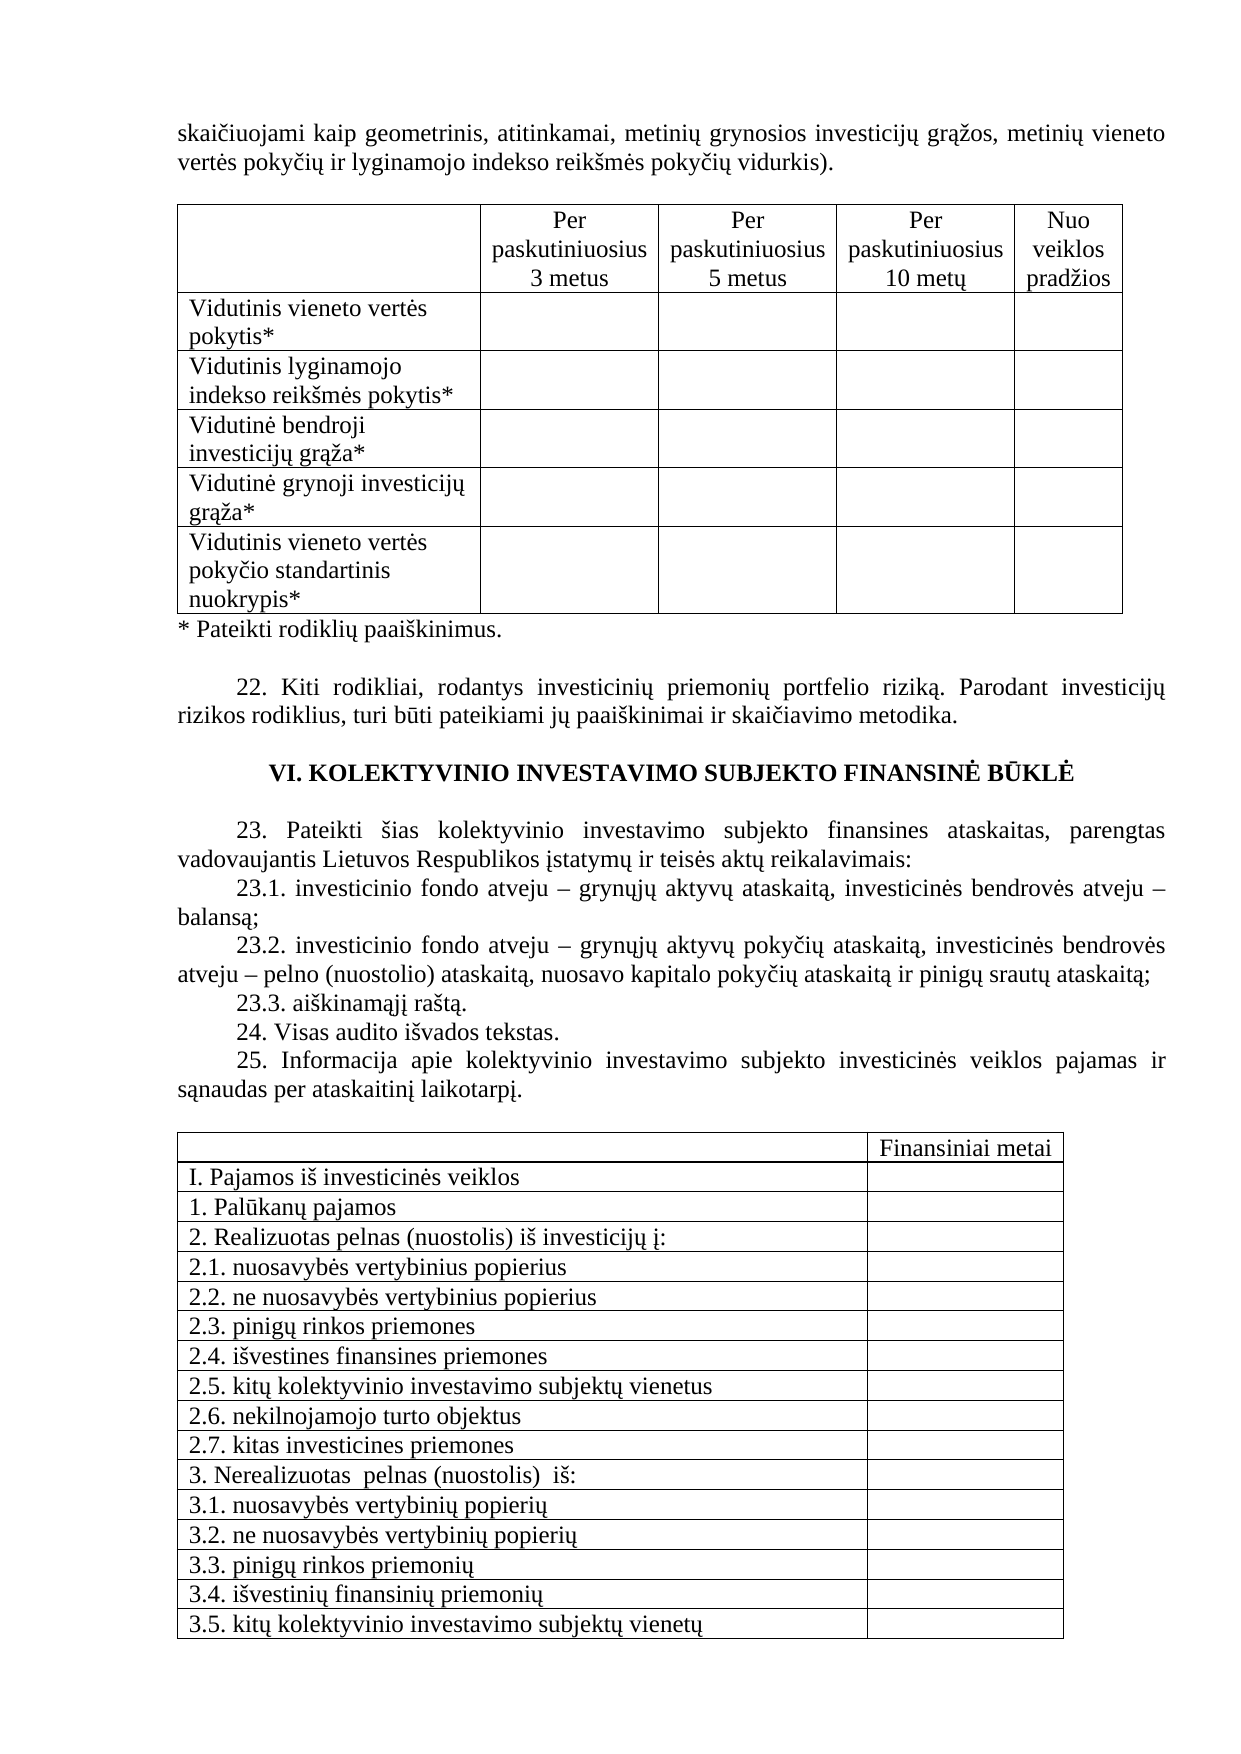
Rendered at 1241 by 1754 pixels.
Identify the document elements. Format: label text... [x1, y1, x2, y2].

table_cell [481, 468, 658, 526]
table_cell 3.2. ne nuosavybės vertybinių popierių [178, 1520, 867, 1549]
table_cell 2.7. kitas investicines priemones [178, 1431, 867, 1459]
table_cell [868, 1609, 1063, 1638]
table_cell 2.2. ne nuosavybės vertybinius popierius [178, 1282, 867, 1310]
text 23.3. aiškinamąjį raštą. [177, 988, 1166, 1017]
text 24. Visas audito išvados tekstas. [177, 1017, 1166, 1045]
table_cell 3.5. kitų kolektyvinio investavimo subjektų vienetų [178, 1609, 867, 1638]
table_cell Vidutinė grynoji investicijų grąža* [178, 468, 480, 526]
table_cell [868, 1341, 1063, 1370]
table_cell [659, 527, 836, 613]
table_cell 2. Realizuotas pelnas (nuostolis) iš investicijų į: [178, 1222, 867, 1251]
table_cell 2.5. kitų kolektyvinio investavimo subjektų vienetus [178, 1371, 867, 1400]
table_cell [659, 293, 836, 350]
table_cell 2.4. išvestines finansines priemones [178, 1341, 867, 1370]
text 23.1. investicinio fondo atveju – grynųjų aktyvų ataskaitą, investicinės bendrovės atveju – balansą; [177, 873, 1166, 930]
table_cell [868, 1371, 1063, 1400]
table_cell [659, 410, 836, 467]
table_cell 2.6. nekilnojamojo turto objektus [178, 1401, 867, 1429]
table_cell I. Pajamos iš investicinės veiklos [178, 1163, 867, 1191]
table_cell [481, 527, 658, 613]
table_cell 3.3. pinigų rinkos priemonių [178, 1550, 867, 1578]
table_header Finansiniai metai [868, 1133, 1063, 1161]
table_header [178, 205, 480, 292]
table_cell [1015, 468, 1122, 526]
table_cell [1015, 527, 1122, 613]
table_cell 2.1. nuosavybės vertybinius popierius [178, 1252, 867, 1281]
table_cell [868, 1163, 1063, 1191]
table_cell [1015, 351, 1122, 409]
table_cell [868, 1460, 1063, 1489]
table_cell [1015, 293, 1122, 350]
table_cell [868, 1192, 1063, 1221]
table_cell 3.4. išvestinių finansinių priemonių [178, 1580, 867, 1608]
table_cell [868, 1550, 1063, 1578]
table_cell [868, 1401, 1063, 1429]
table_cell [481, 410, 658, 467]
text 23.2. investicinio fondo atveju – grynųjų aktyvų pokyčių ataskaitą, investicinės bendrovės atveju – pelno (nuostolio) ataskaitą, nuosavo kapitalo pokyčių ataskaitą ir pinigų srautų ataskaitą; [177, 930, 1166, 988]
table_cell [659, 351, 836, 409]
table_cell [837, 410, 1014, 467]
table_header Nuo veiklos pradžios [1015, 205, 1122, 292]
text 25. Informacija apie kolektyvinio investavimo subjekto investicinės veiklos pajamas ir sąnaudas per ataskaitinį laikotarpį. [177, 1045, 1166, 1103]
table_cell [837, 468, 1014, 526]
table_cell Vidutinis lyginamojo indekso reikšmės pokytis* [178, 351, 480, 409]
table_cell [868, 1311, 1063, 1340]
text VI. kolektyvinio investavimo subjekto finansinė būklė [177, 758, 1166, 787]
table_cell [868, 1252, 1063, 1281]
table_cell [837, 293, 1014, 350]
table_header Per paskutiniuosius 5 metus [659, 205, 836, 292]
text * Pateikti rodiklių paaiškinimus. [177, 614, 1166, 643]
table_cell [481, 293, 658, 350]
table_header [178, 1133, 867, 1161]
table_header Per paskutiniuosius 10 metų [837, 205, 1014, 292]
table_cell [868, 1580, 1063, 1608]
table_cell [837, 351, 1014, 409]
text 22. Kiti rodikliai, rodantys investicinių priemonių portfelio riziką. Parodant investicijų rizikos rodiklius, turi būti pateikiami jų paaiškinimai ir skaičiavimo metodika. [177, 672, 1166, 729]
table_cell [837, 527, 1014, 613]
table_cell [1015, 410, 1122, 467]
table_cell [868, 1520, 1063, 1549]
table_header Per paskutiniuosius 3 metus [481, 205, 658, 292]
table_cell 3.1. nuosavybės vertybinių popierių [178, 1490, 867, 1519]
table_cell Vidutinis vieneto vertės pokytis* [178, 293, 480, 350]
table_cell [868, 1222, 1063, 1251]
table_cell Vidutinis vieneto vertės pokyčio standartinis nuokrypis* [178, 527, 480, 613]
table_cell [868, 1431, 1063, 1459]
table_cell 3. Nerealizuotas pelnas (nuostolis) iš: [178, 1460, 867, 1489]
table_cell Vidutinė bendroji investicijų grąža* [178, 410, 480, 467]
table_cell 1. Palūkanų pajamos [178, 1192, 867, 1221]
table_cell [481, 351, 658, 409]
table_cell 2.3. pinigų rinkos priemones [178, 1311, 867, 1340]
text 23. Pateikti šias kolektyvinio investavimo subjekto finansines ataskaitas, parengtas vadovaujantis Lietuvos Respublikos įstatymų ir teisės aktų reikalavimais: [177, 815, 1166, 873]
table_cell [868, 1282, 1063, 1310]
table_cell [868, 1490, 1063, 1519]
table_cell [659, 468, 836, 526]
text skaičiuojami kaip geometrinis, atitinkamai, metinių grynosios investicijų grąžos, metinių vieneto vertės pokyčių ir lyginamojo indekso reikšmės pokyčių vidurkis). [177, 118, 1166, 176]
